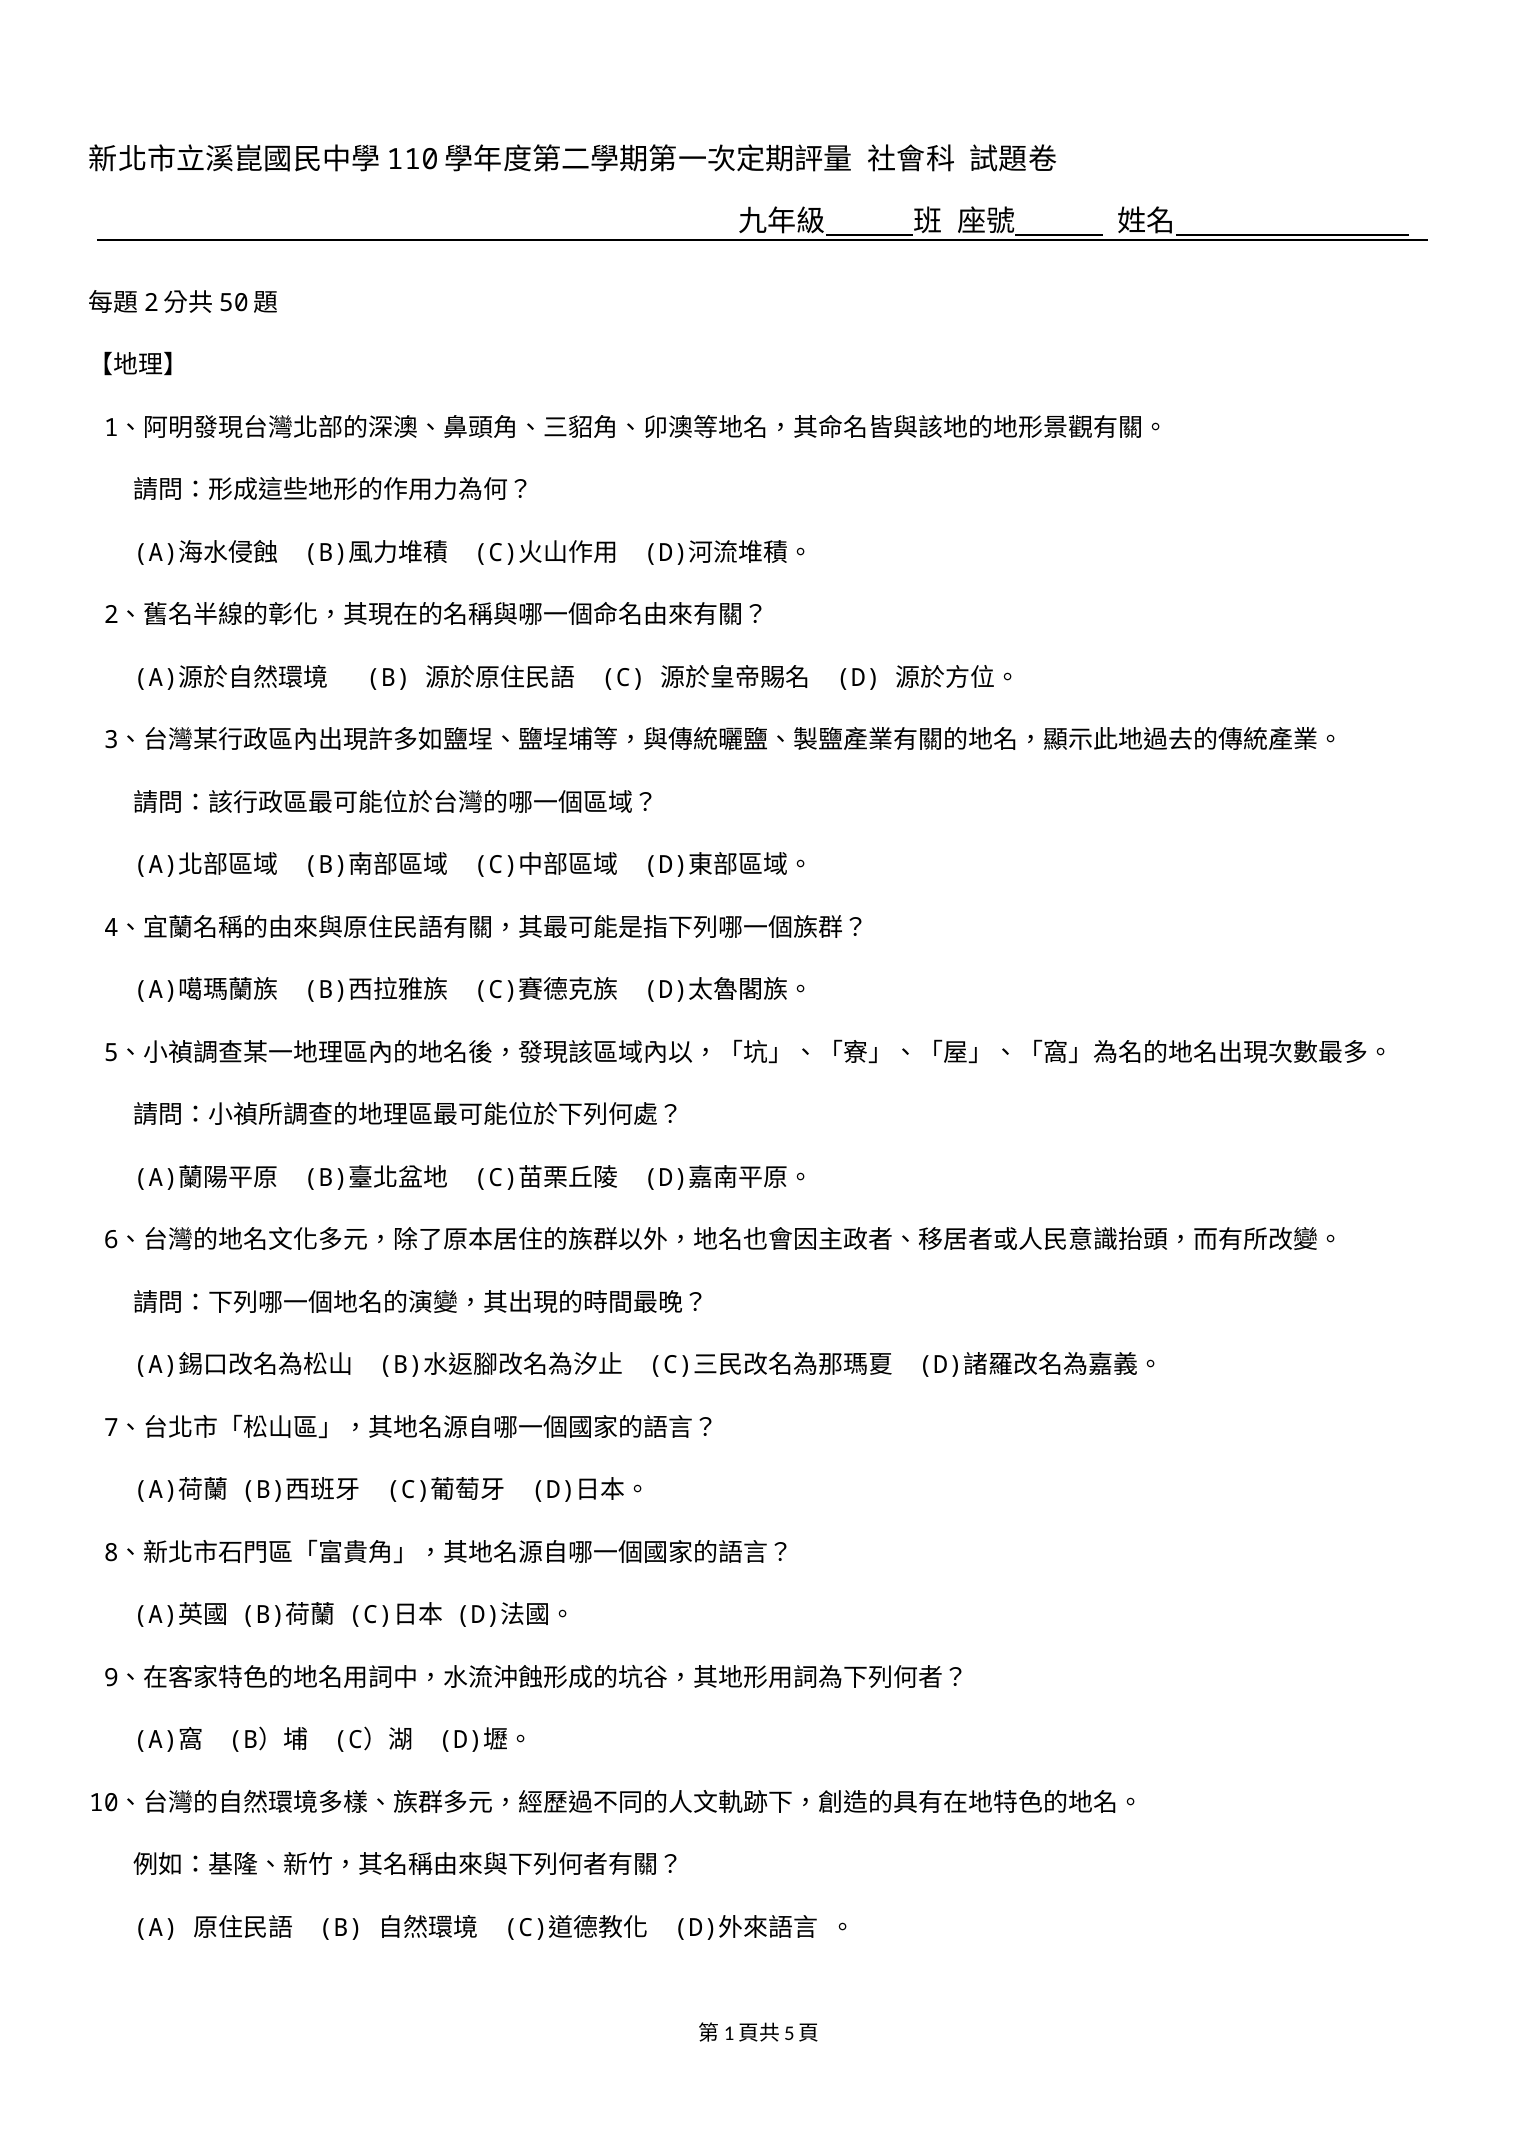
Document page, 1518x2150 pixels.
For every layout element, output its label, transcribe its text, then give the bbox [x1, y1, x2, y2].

text 每題2分共50題 [89, 259, 1429, 321]
text (A)錫口改名為松山 (B)水返腳改名為汐止 (C)三民改名為那瑪夏 (D)諸羅改名為嘉義。 [133, 1321, 1429, 1384]
text 10、台灣的自然環境多樣、族群多元，經歷過不同的人文軌跡下，創造的具有在地特色的地名。 [89, 1759, 1429, 1821]
text (A) 原住民語 (B) 自然環境 (C)道德教化 (D)外來語言 。 [133, 1884, 1429, 1946]
text 9、在客家特色的地名用詞中，水流沖蝕形成的坑谷，其地形用詞為下列何者？ [103, 1634, 1429, 1696]
text 【地理】 [89, 321, 1429, 384]
text 例如：基隆、新竹，其名稱由來與下列何者有關？ [133, 1821, 1429, 1884]
text 請問：下列哪一個地名的演變，其出現的時間最晚？ [133, 1259, 1429, 1321]
text 8、新北市石門區「富貴角」，其地名源自哪一個國家的語言？ [103, 1509, 1429, 1571]
text 1、阿明發現台灣北部的深澳、鼻頭角、三貂角、卯澳等地名，其命名皆與該地的地形景觀有關。 [103, 384, 1429, 446]
text (A)海水侵蝕 (B)風力堆積 (C)火山作用 (D)河流堆積。 [133, 509, 1429, 571]
text 7、台北市「松山區」，其地名源自哪一個國家的語言？ [103, 1384, 1429, 1446]
text 4、宜蘭名稱的由來與原住民語有關，其最可能是指下列哪一個族群？ [103, 884, 1429, 946]
text (A)窩 (B）埔 (C）湖 (D)壢。 [133, 1696, 1429, 1759]
text (A)北部區域 (B)南部區域 (C)中部區域 (D)東部區域。 [133, 821, 1429, 884]
text (A)噶瑪蘭族 (B)西拉雅族 (C)賽德克族 (D)太魯閣族。 [133, 946, 1429, 1009]
text (A)英國 (B)荷蘭 (C)日本 (D)法國。 [133, 1571, 1429, 1634]
text (A)源於自然環境 (B) 源於原住民語 (C) 源於皇帝賜名 (D) 源於方位。 [133, 634, 1429, 696]
text 3、台灣某行政區內出現許多如鹽埕、鹽埕埔等，與傳統曬鹽、製鹽產業有關的地名，顯示此地過去的傳統產業。 [103, 696, 1429, 759]
text (A)蘭陽平原 (B)臺北盆地 (C)苗栗丘陵 (D)嘉南平原。 [133, 1134, 1429, 1196]
text 請問：該行政區最可能位於台灣的哪一個區域？ [133, 759, 1429, 821]
text 2、舊名半線的彰化，其現在的名稱與哪一個命名由來有關？ [103, 571, 1429, 634]
text (A)荷蘭 (B)西班牙 (C)葡萄牙 (D)日本。 [133, 1446, 1429, 1509]
text 請問：形成這些地形的作用力為何？ [133, 446, 1429, 509]
text 新北市立溪崑國民中學110學年度第二學期第一次定期評量 社會科 試題卷 [89, 115, 1429, 177]
text 5、小禎調查某一地理區內的地名後，發現該區域內以，「坑」、「寮」、「屋」、「窩」為名的地名出現次數最多。 [103, 1009, 1429, 1071]
text 請問：小禎所調查的地理區最可能位於下列何處？ [133, 1071, 1429, 1134]
text 6、台灣的地名文化多元，除了原本居住的族群以外，地名也會因主政者、移居者或人民意識抬頭，而有所改變。 [103, 1196, 1429, 1259]
text 九年級 班 座號 姓名 [738, 177, 1429, 240]
